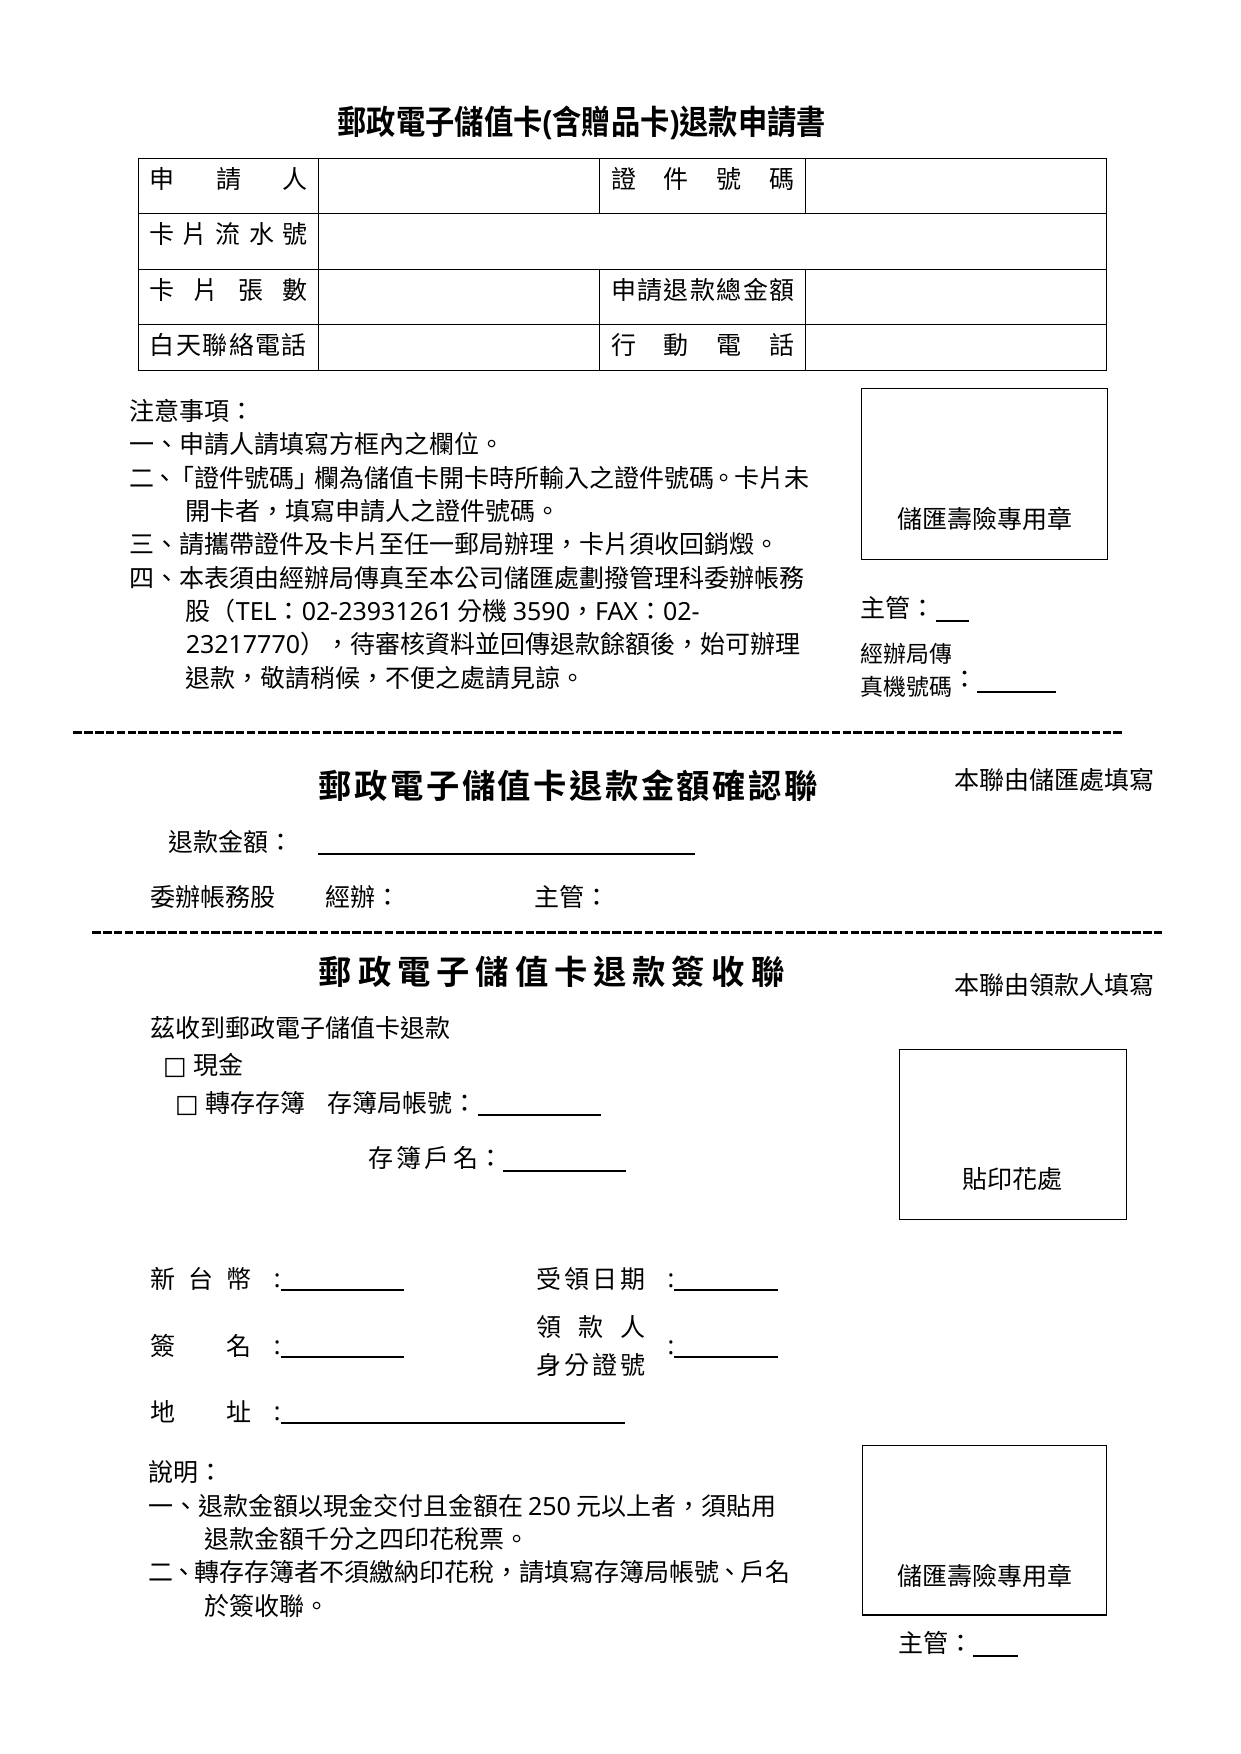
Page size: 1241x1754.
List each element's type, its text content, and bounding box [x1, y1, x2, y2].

table_cell 卡片張數 [139, 270, 318, 323]
table_cell [319, 270, 599, 323]
text 三、請攜帶證件及卡片至任一郵局辦理，卡片須收回銷燬。 [129, 527, 809, 560]
text 本聯由儲匯處填寫 [954, 760, 1165, 797]
text 四、本表須由經辦局傳真至本公司儲匯處劃撥管理科委辦帳務股（TEL：02-23931261分機3590，FAX：02-23217770），待審核資料並回傳退款餘額後，始可辦理退款，敬請稍候，不便之處請見諒。 [129, 560, 809, 694]
text 茲收到郵政電子儲值卡退款 [150, 1008, 1159, 1045]
text 一、退款金額以現金交付且金額在250元以上者，須貼用退款金額千分之四印花稅票。 [148, 1488, 790, 1555]
table_cell 申請退款總金額 [600, 270, 805, 323]
text 說明： [148, 1455, 790, 1488]
table_cell 簽名 [139, 1307, 262, 1382]
table_cell [806, 325, 1106, 370]
table_cell 地址 [139, 1382, 262, 1439]
table_header [319, 159, 599, 213]
text 主管： [860, 581, 1165, 627]
text 郵政電子儲值卡(含贈品卡)退款申請書 [150, 83, 1125, 158]
text 退款金額： [169, 821, 1125, 859]
table_cell : [263, 1382, 937, 1439]
text 儲匯壽險專用章 [877, 499, 1091, 536]
table_cell 卡片流水號 [139, 214, 318, 268]
table_header 申請人 [139, 159, 318, 213]
table_cell 領款人 身分證號 [525, 1307, 656, 1382]
table_cell [319, 214, 1106, 268]
table_header : [656, 1249, 937, 1307]
text □ 現金 [150, 1045, 1125, 1083]
text 儲匯壽險專用章 [878, 1557, 1090, 1593]
table_cell [806, 270, 1106, 323]
table_cell : [263, 1307, 525, 1382]
text 貼印花處 [915, 1160, 1110, 1196]
text 委辦帳務股 經辦： 主管： [150, 877, 1125, 914]
text 經辦局傳真機號碼： [860, 652, 1165, 698]
text 郵政電子儲值卡退款金額確認聯 [150, 746, 1125, 821]
table_cell [319, 325, 599, 370]
text 主管： [898, 1624, 1071, 1660]
table_cell 白天聯絡電話 [139, 325, 318, 370]
table_header [806, 159, 1106, 213]
table_header 證件號碼 [600, 159, 805, 213]
text 二、轉存存簿者不須繳納印花稅，請填寫存簿局帳號、戶名於簽收聯。 [148, 1555, 790, 1622]
table_header : [263, 1249, 525, 1307]
text 郵政電子儲值卡退款簽收聯 [150, 933, 1215, 1008]
text 存簿戶名： [150, 1138, 898, 1176]
text 本聯由領款人填寫 [954, 965, 1165, 1002]
text 二、「證件號碼」欄為儲值卡開卡時所輸入之證件號碼。卡片未開卡者，填寫申請人之證件號碼。 [129, 460, 809, 527]
table_header 受領日期 [525, 1249, 656, 1307]
table_cell 行動電話 [600, 325, 805, 370]
table_header 新台幣 [139, 1249, 262, 1307]
text 一、申請人請填寫方框內之欄位。 [129, 427, 809, 460]
text 注意事項： [129, 394, 809, 427]
table_cell : [656, 1307, 937, 1382]
text □ 轉存存簿 存簿局帳號： [150, 1083, 898, 1120]
